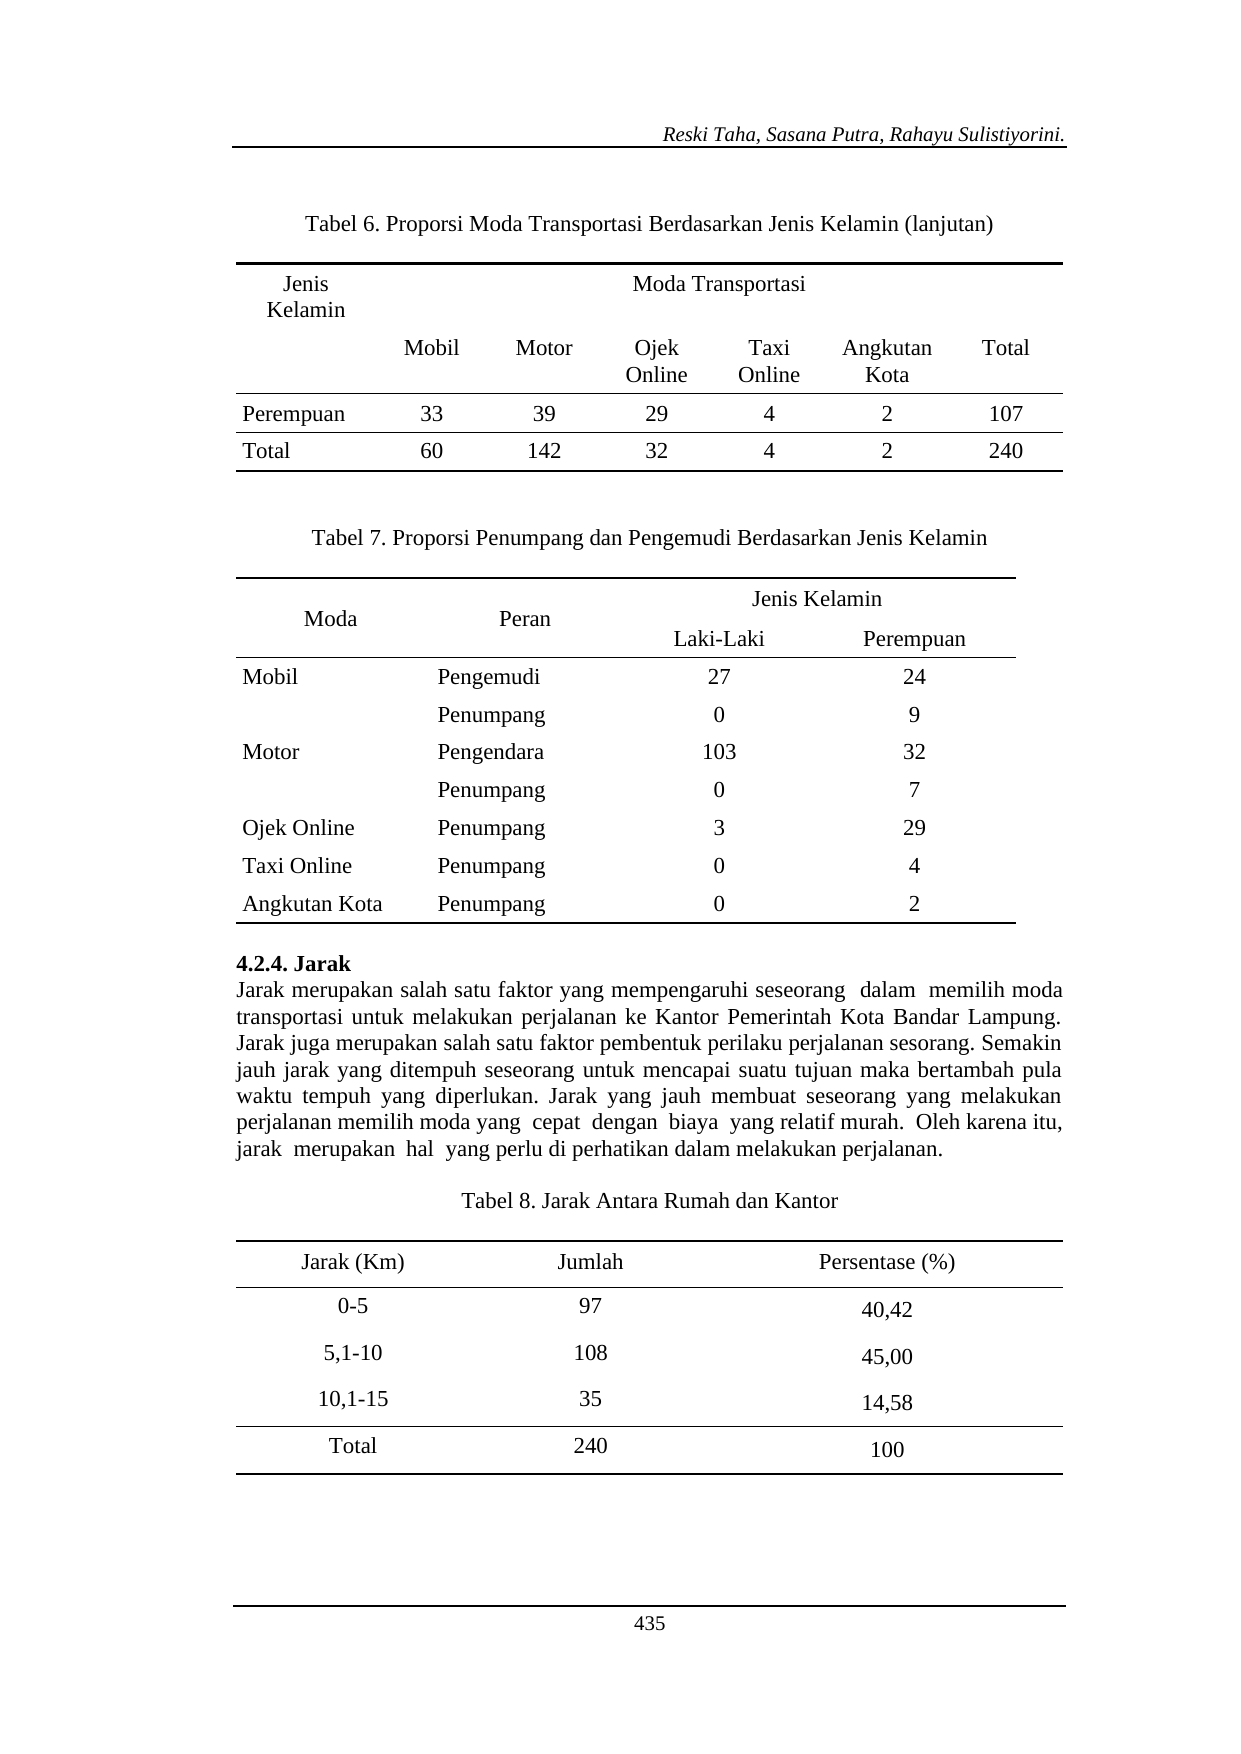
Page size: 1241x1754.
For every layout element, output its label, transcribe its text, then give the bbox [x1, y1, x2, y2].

table_cell 0 [625, 884, 820, 922]
table_header Jenis Kelamin [625, 579, 1016, 617]
table_header Jarak (Km) [236, 1242, 469, 1287]
table_cell Motor [236, 733, 432, 808]
table_cell 0-5 [236, 1288, 469, 1333]
table_cell 240 [949, 433, 1063, 470]
table_cell Pengendara [432, 733, 625, 771]
table_header Jenis Kelamin [236, 265, 375, 329]
table_cell 39 [488, 394, 600, 432]
table_cell Perempuan [236, 394, 375, 432]
table_cell 9 [820, 695, 1016, 733]
table_cell 45,00 [711, 1333, 1063, 1379]
table_cell 0 [625, 846, 820, 884]
table_cell Total [949, 329, 1063, 393]
table_cell 32 [600, 433, 713, 470]
table_cell 7 [820, 771, 1016, 808]
table_cell 40,42 [711, 1288, 1063, 1333]
table_header Peran [432, 579, 625, 657]
table_header Moda Transportasi [375, 265, 1063, 329]
table_cell 29 [820, 808, 1016, 846]
table_cell Mobil [236, 658, 432, 733]
table_cell 97 [470, 1288, 711, 1333]
table_header Moda [236, 579, 432, 657]
table_cell Penumpang [432, 846, 625, 884]
table_cell 29 [600, 394, 713, 432]
table_cell Total [236, 433, 375, 470]
table_cell 2 [820, 884, 1016, 922]
table_cell 107 [949, 394, 1063, 432]
table_cell 10,1-15 [236, 1380, 469, 1426]
table_cell Laki-Laki [625, 617, 820, 657]
table_cell Total [236, 1427, 469, 1472]
text 4.2.4. Jarak [236, 950, 1063, 977]
table_header Jumlah [470, 1242, 711, 1287]
table_cell 2 [825, 394, 949, 432]
table_cell 14,58 [711, 1380, 1063, 1426]
text Jarak merupakan salah satu faktor yang mempengaruhi seseorang dalam memilih moda transportasi untuk melakukan perjalanan ke Kantor Pemerintah Kota Bandar Lampung. Jarak juga merupakan salah satu faktor pembentuk perilaku perjalanan sesorang. Semakin jauh jarak yang ditempuh seseorang untuk mencapai suatu tujuan maka bertambah pula waktu tempuh yang diperlukan. Jarak yang jauh membuat seseorang yang melakukan perjalanan memilih moda yang cepat dengan biaya yang relatif murah. Oleh karena itu, jarak merupakan hal yang perlu di perhatikan dalam melakukan perjalanan. [236, 977, 1063, 1161]
table_cell 0 [625, 771, 820, 808]
text Tabel 6. Proporsi Moda Transportasi Berdasarkan Jenis Kelamin (lanjutan) [236, 209, 1063, 236]
text Tabel 8. Jarak Antara Rumah dan Kantor [236, 1187, 1063, 1214]
table_cell 27 [625, 658, 820, 695]
table_cell 32 [820, 733, 1016, 771]
text Tabel 7. Proporsi Penumpang dan Pengemudi Berdasarkan Jenis Kelamin [236, 524, 1063, 551]
table_cell 103 [625, 733, 820, 771]
table_cell 24 [820, 658, 1016, 695]
table_cell Ojek Online [600, 329, 713, 393]
table_cell 35 [470, 1380, 711, 1426]
table_cell 142 [488, 433, 600, 470]
table_cell 108 [470, 1333, 711, 1379]
table_cell Penumpang [432, 884, 625, 922]
table_cell 33 [375, 394, 488, 432]
table_cell Angkutan Kota [825, 329, 949, 393]
table_cell Penumpang [432, 808, 625, 846]
table_cell 4 [713, 394, 825, 432]
table_cell Perempuan [820, 617, 1016, 657]
table_cell Mobil [375, 329, 488, 393]
table_cell 60 [375, 433, 488, 470]
table_cell 100 [711, 1427, 1063, 1472]
table_cell Motor [488, 329, 600, 393]
table_cell 4 [713, 433, 825, 470]
table_cell Ojek Online [236, 808, 432, 846]
table_cell 5,1-10 [236, 1333, 469, 1379]
table_cell Angkutan Kota [236, 884, 432, 922]
table_header Persentase (%) [711, 1242, 1063, 1287]
table_cell 0 [625, 695, 820, 733]
table_cell 2 [825, 433, 949, 470]
table_cell 4 [820, 846, 1016, 884]
table_cell Penumpang [432, 695, 625, 733]
table_cell [236, 329, 375, 393]
table_cell Penumpang [432, 771, 625, 808]
table_cell Taxi Online [713, 329, 825, 393]
table_cell Pengemudi [432, 658, 625, 695]
table_cell 3 [625, 808, 820, 846]
table_cell Taxi Online [236, 846, 432, 884]
table_cell 240 [470, 1427, 711, 1472]
